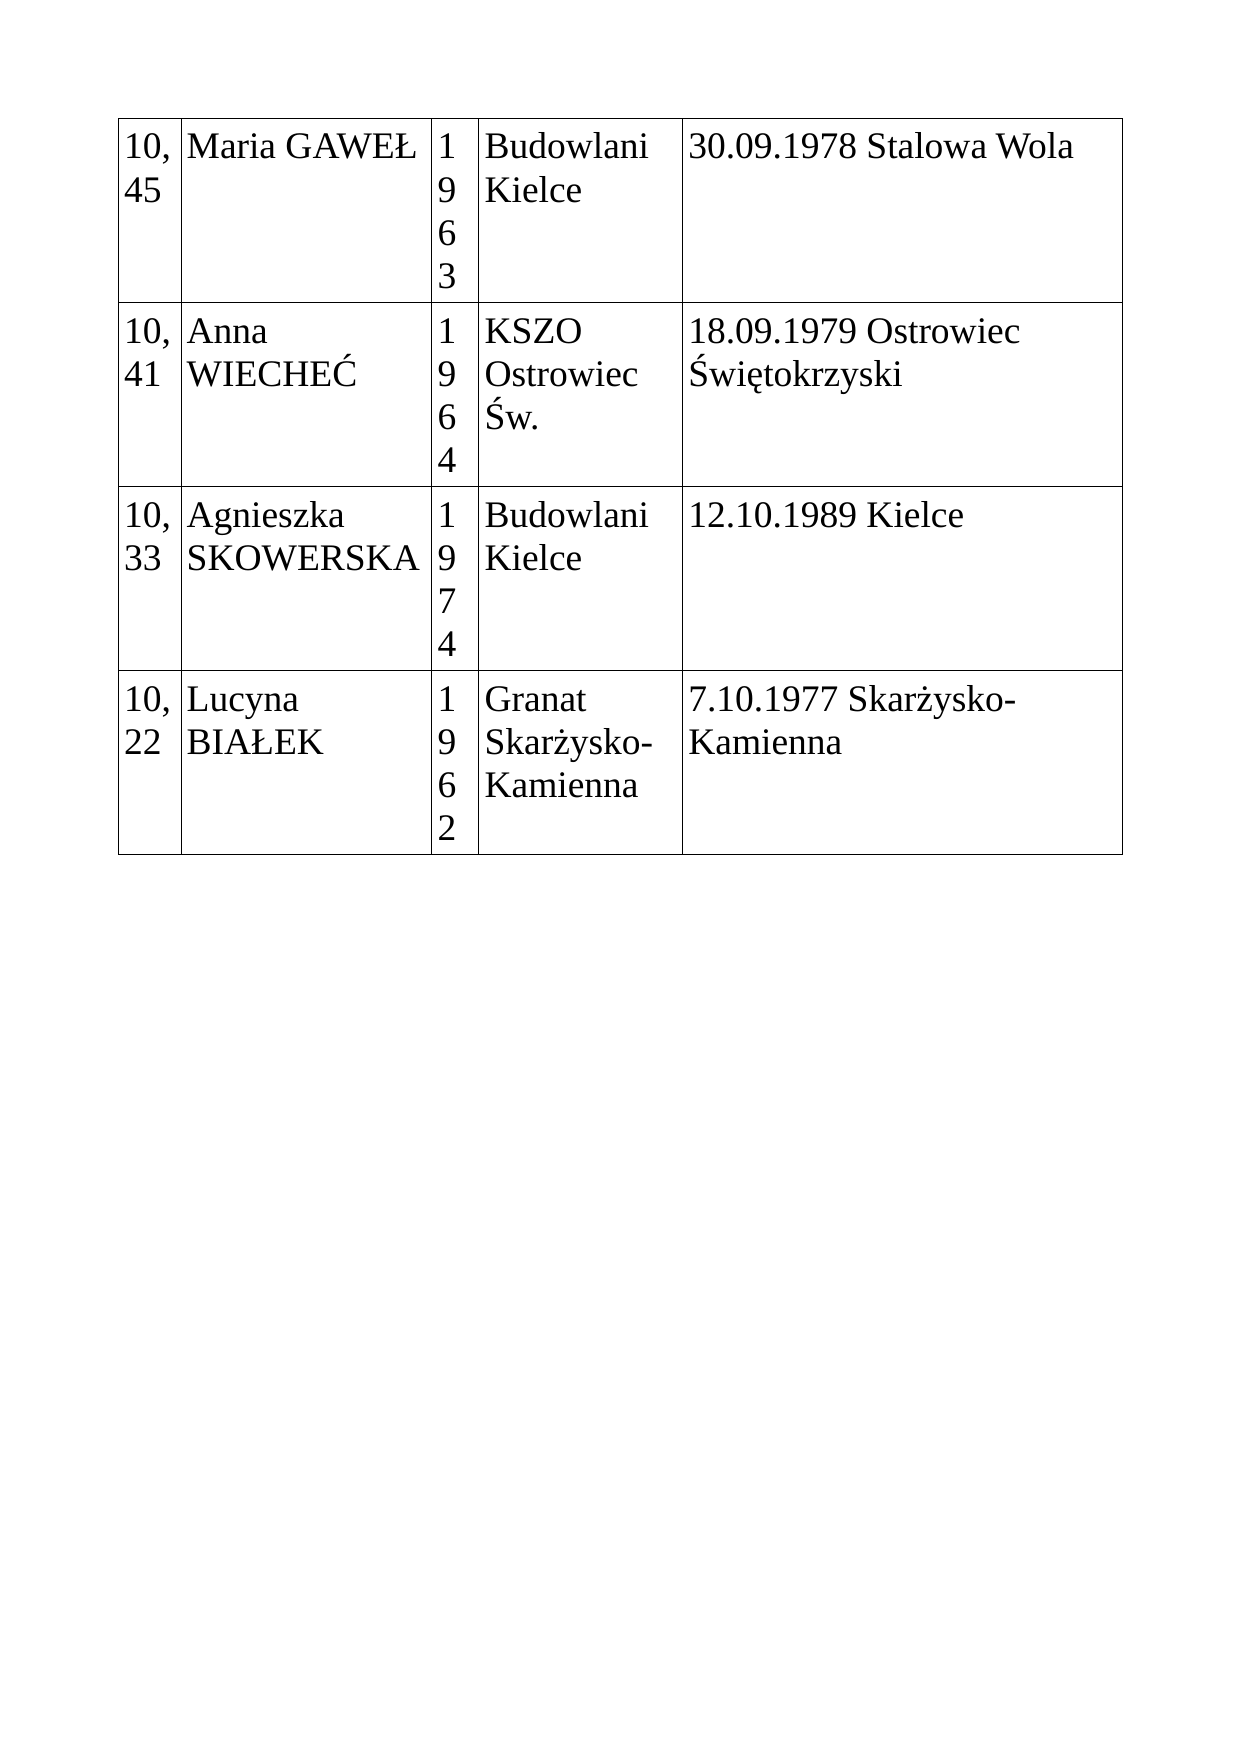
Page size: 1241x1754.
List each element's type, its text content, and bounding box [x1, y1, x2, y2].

table_cell 12.10.1989 Kielce [683, 487, 1122, 670]
table_cell 10,22 [119, 671, 181, 854]
table_cell Lucyna BIAŁEK [182, 671, 431, 854]
table_cell Granat Skarżysko-Kamienna [479, 671, 682, 854]
table_cell Budowlani Kielce [479, 119, 682, 302]
table_cell Budowlani Kielce [479, 487, 682, 670]
table_cell Maria GAWEŁ [182, 119, 431, 302]
table_cell 10,33 [119, 487, 181, 670]
table_cell 18.09.1979 Ostrowiec Świętokrzyski [683, 303, 1122, 486]
table_cell 1963 [432, 119, 478, 302]
table_cell 7.10.1977 Skarżysko-Kamienna [683, 671, 1122, 854]
table_cell 1964 [432, 303, 478, 486]
table_cell Anna WIECHEĆ [182, 303, 431, 486]
table_cell 30.09.1978 Stalowa Wola [683, 119, 1122, 302]
table_cell 1962 [432, 671, 478, 854]
table_cell 10,41 [119, 303, 181, 486]
table_cell KSZO Ostrowiec Św. [479, 303, 682, 486]
table_cell Agnieszka SKOWERSKA [182, 487, 431, 670]
table_cell 1974 [432, 487, 478, 670]
table_cell 10,45 [119, 119, 181, 302]
